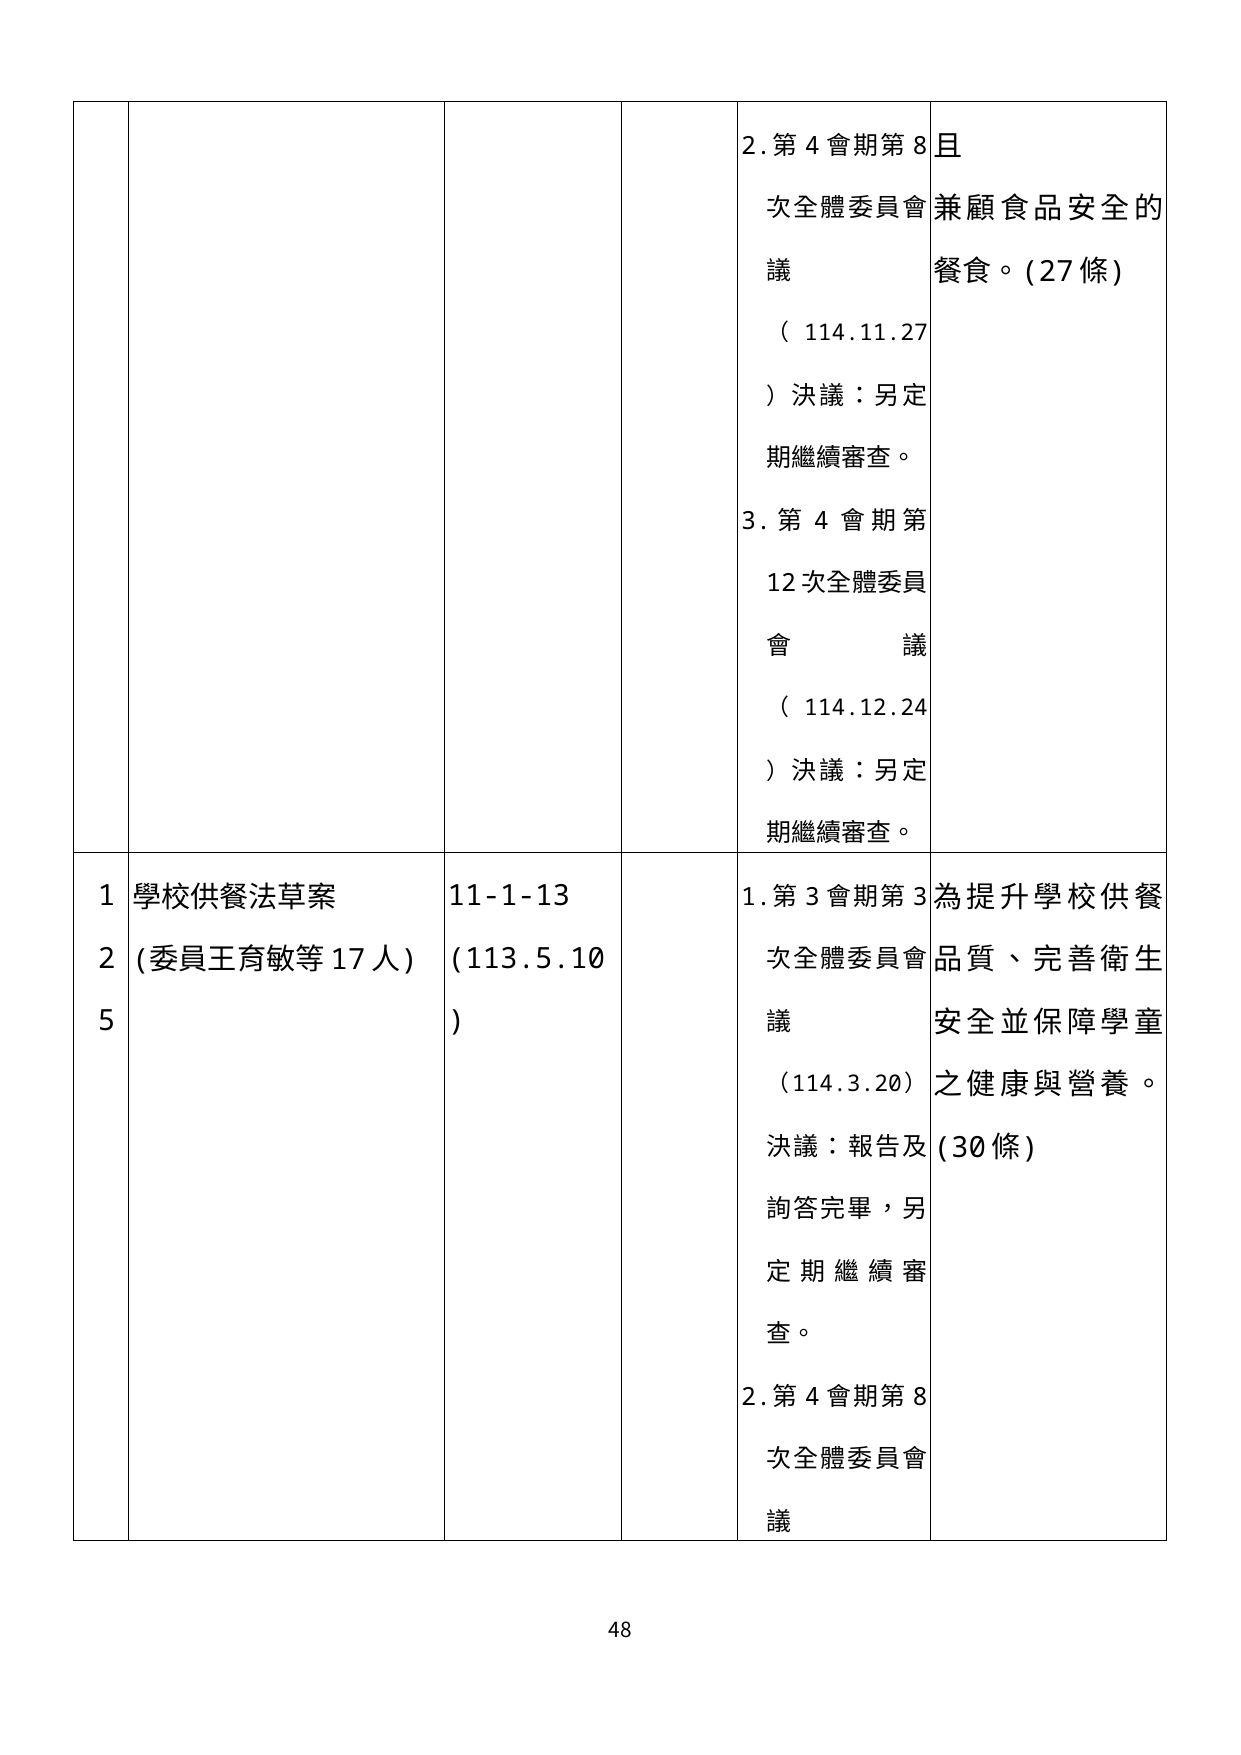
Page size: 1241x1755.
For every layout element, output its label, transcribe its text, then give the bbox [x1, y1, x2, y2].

table_cell 且 兼顧食品安全的餐食。(27條) [931, 102, 1166, 852]
table_cell [74, 102, 128, 852]
table_cell [445, 102, 621, 852]
table_cell 2.第4會期第8次全體委員會議（114.11.27）決議：另定期繼續審查。 3.第4會期第12次全體委員會議（114.12.24）決議：另定期繼續審查。 [738, 102, 930, 852]
table_cell 為提升學校供餐品質、完善衛生安全並保障學童之健康與營養。(30條) [931, 853, 1166, 1540]
table_cell 11-1-13 (113.5.10) [445, 853, 621, 1540]
table_cell [622, 102, 737, 852]
table_cell [74, 853, 128, 1540]
table_cell 學校供餐法草案 (委員王育敏等17人) [129, 853, 444, 1540]
table_cell [622, 853, 737, 1540]
table_cell [129, 102, 444, 852]
table_cell 1.第3會期第3次全體委員會議（114.3.20）決議：報告及詢答完畢，另定期繼續審查。 2.第4會期第8次全體委員會議 [738, 853, 930, 1540]
